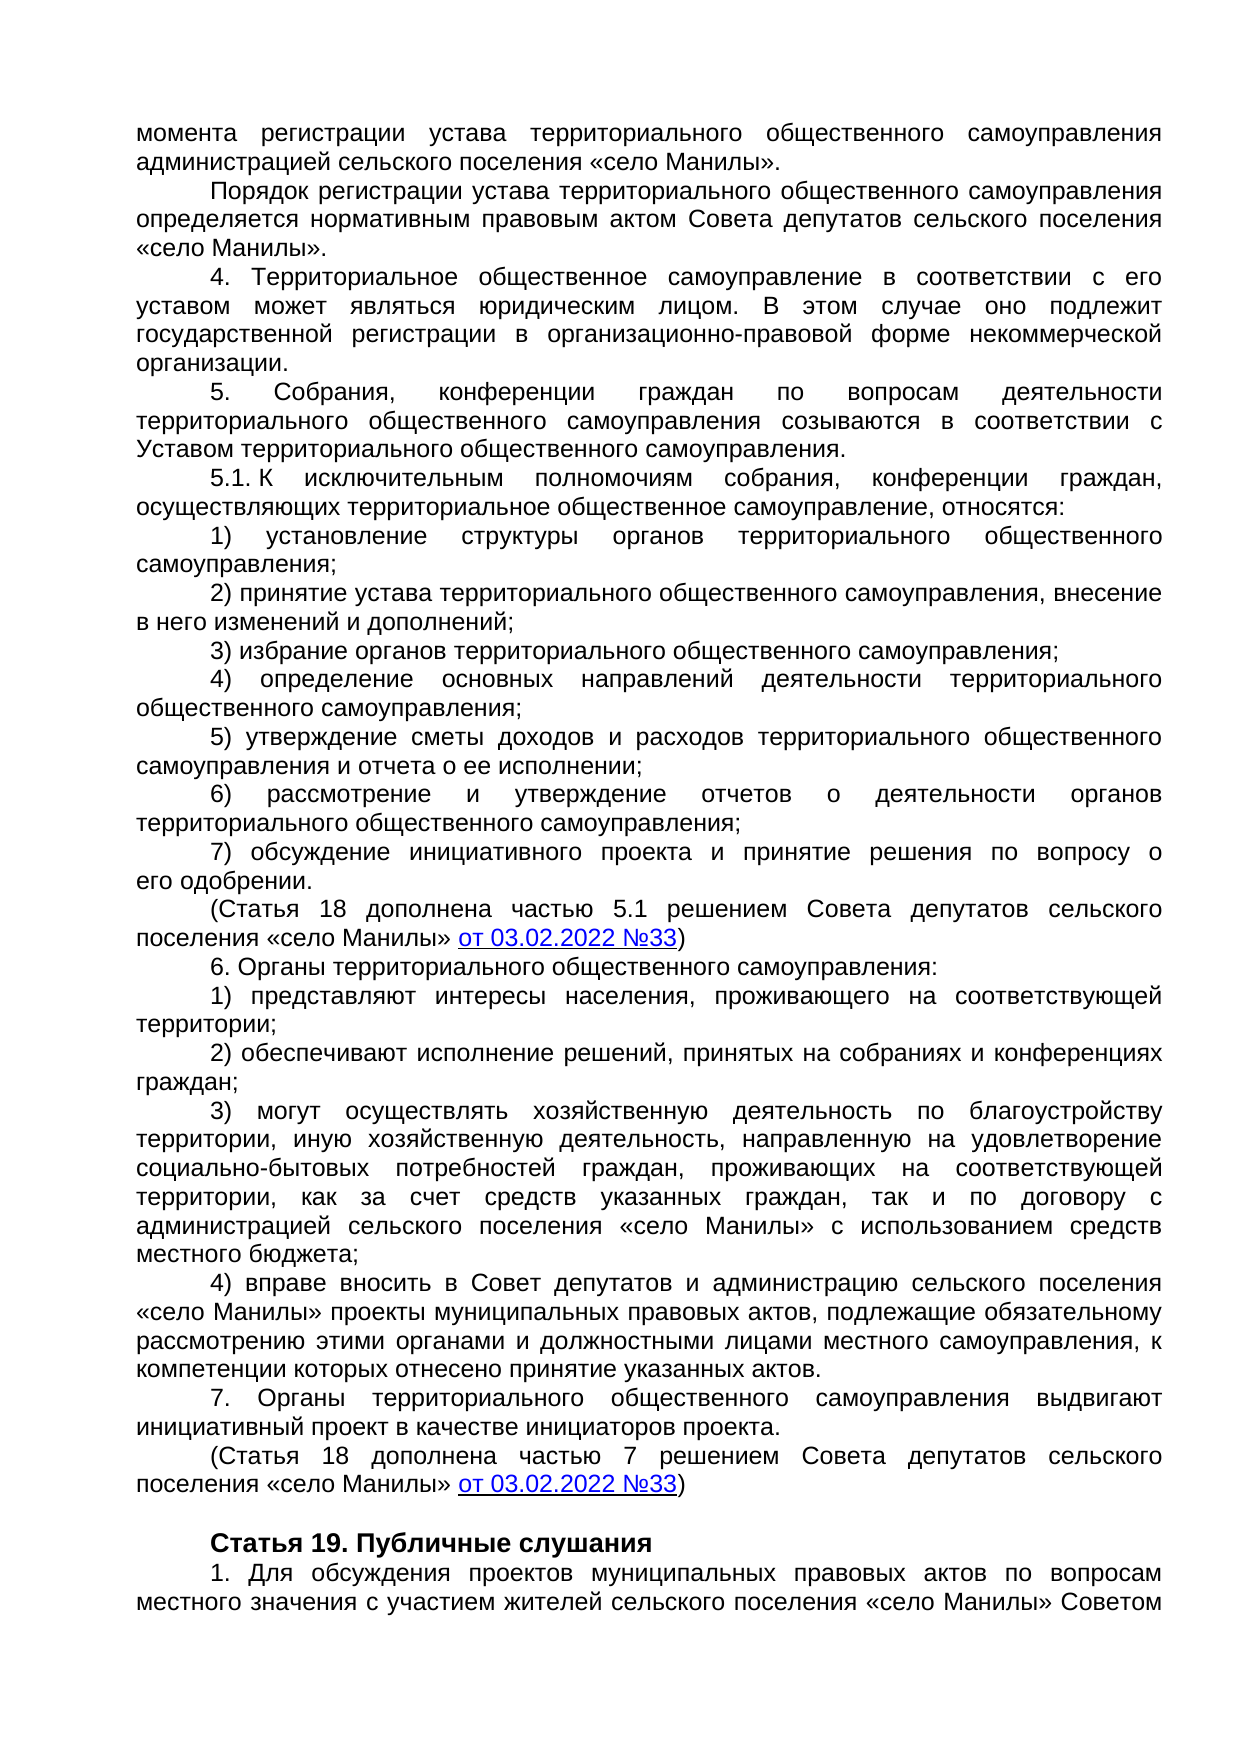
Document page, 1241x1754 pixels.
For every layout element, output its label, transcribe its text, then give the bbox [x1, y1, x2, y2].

text 6) рассмотрение и утверждение отчетов о деятельности органов территориального общественного самоуправления; [136, 779, 1163, 837]
text 7. Органы территориального общественного самоуправления выдвигают инициативный проект в качестве инициаторов проекта. [136, 1383, 1163, 1441]
text 1. Для обсуждения проектов муниципальных правовых актов по вопросам местного значения с участием жителей сельского поселения «село Манилы» Советом [136, 1558, 1163, 1616]
text Порядок регистрации устава территориального общественного самоуправления определяется нормативным правовым актом Совета депутатов сельского поселения «село Манилы». [136, 176, 1163, 262]
text 1) установление структуры органов территориального общественного самоуправления; [136, 521, 1163, 578]
text (Статья 18 дополнена частью 7 решением Совета депутатов сельского поселения «село Манилы» от 03.02.2022 №33) [136, 1441, 1163, 1498]
text момента регистрации устава территориального общественного самоуправления администрацией сельского поселения «село Манилы». [136, 118, 1163, 176]
text 4) вправе вносить в Совет депутатов и администрацию сельского поселения «село Манилы» проекты муниципальных правовых актов, подлежащие обязательному рассмотрению этими органами и должностными лицами местного самоуправления, к компетенции которых отнесено принятие указанных актов. [136, 1268, 1163, 1383]
text 7) обсуждение инициативного проекта и принятие решения по вопросу о его одобрении. [136, 837, 1163, 894]
text 2) обеспечивают исполнение решений, принятых на собраниях и конференциях граждан; [136, 1038, 1163, 1096]
text Статья 19. Публичные слушания [136, 1527, 1163, 1558]
text 5. Собрания, конференции граждан по вопросам деятельности территориального общественного самоуправления созываются в соответствии с Уставом территориального общественного самоуправления. [136, 377, 1163, 463]
text 6. Органы территориального общественного самоуправления: [136, 952, 1163, 981]
text 3) избрание органов территориального общественного самоуправления; [136, 636, 1163, 664]
text 5.1. К исключительным полномочиям собрания, конференции граждан, осуществляющих территориальное общественное самоуправление, относятся: [136, 463, 1163, 521]
text 1) представляют интересы населения, проживающего на соответствующей территории; [136, 981, 1163, 1038]
text (Статья 18 дополнена частью 5.1 решением Совета депутатов сельского поселения «село Манилы» от 03.02.2022 №33) [136, 894, 1163, 952]
text 3) могут осуществлять хозяйственную деятельность по благоустройству территории, иную хозяйственную деятельность, направленную на удовлетворение социально-бытовых потребностей граждан, проживающих на соответствующей территории, как за счет средств указанных граждан, так и по договору с администрацией сельского поселения «село Манилы» с использованием средств местного бюджета; [136, 1096, 1163, 1268]
text 4) определение основных направлений деятельности территориального общественного самоуправления; [136, 664, 1163, 722]
text 4. Территориальное общественное самоуправление в соответствии с его уставом может являться юридическим лицом. В этом случае оно подлежит государственной регистрации в организационно-правовой форме некоммерческой организации. [136, 262, 1163, 377]
text 5) утверждение сметы доходов и расходов территориального общественного самоуправления и отчета о ее исполнении; [136, 722, 1163, 779]
text 2) принятие устава территориального общественного самоуправления, внесение в него изменений и дополнений; [136, 578, 1163, 636]
